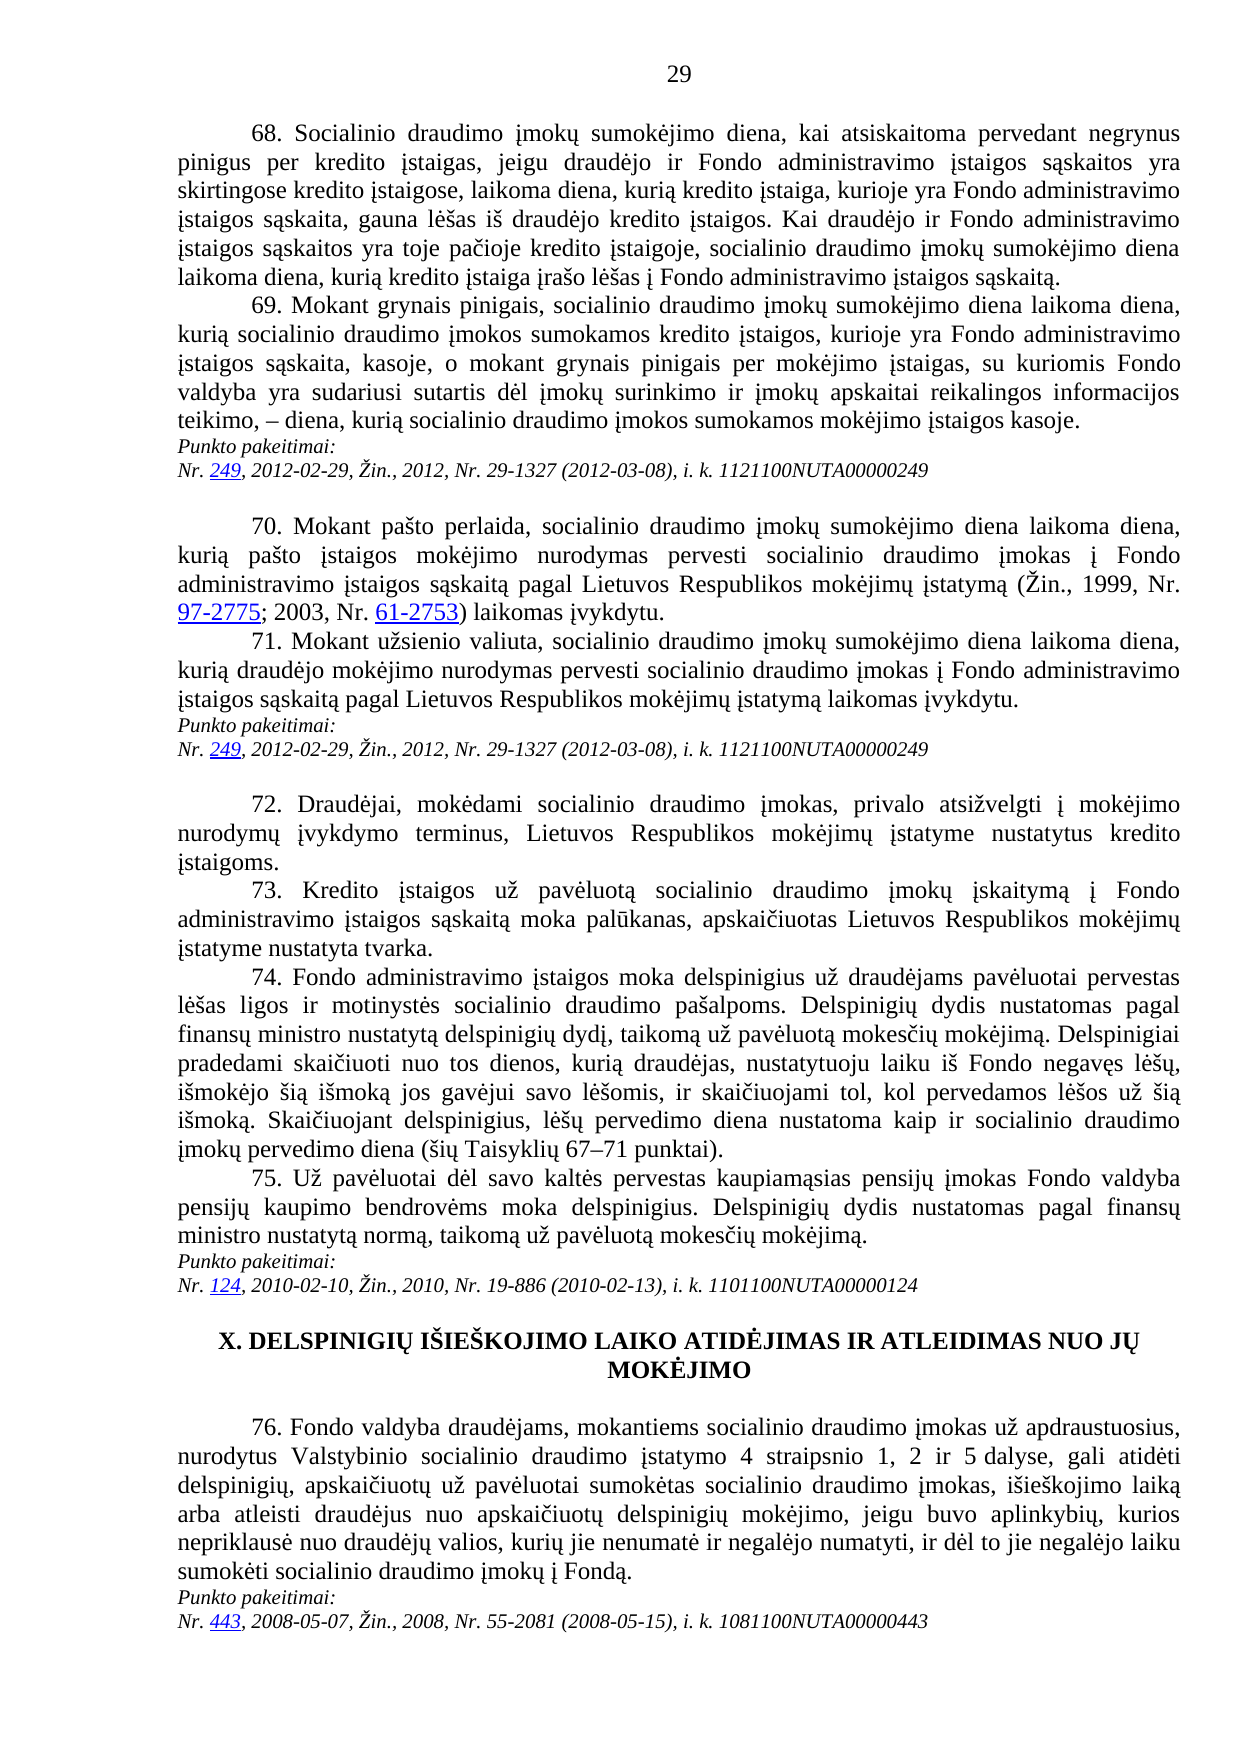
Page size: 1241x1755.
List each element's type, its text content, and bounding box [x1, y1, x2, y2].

text 75. Už pavėluotai dėl savo kaltės pervestas kaupiamąsias pensijų įmokas Fondo valdyba pensijų kaupimo bendrovėms moka delspinigius. Delspinigių dydis nustatomas pagal finansų ministro nustatytą normą, taikomą už pavėluotą mokesčių mokėjimą. [177, 1163, 1181, 1249]
text Nr. 443, 2008-05-07, Žin., 2008, Nr. 55-2081 (2008-05-15), i. k. 1081100NUTA00000443 [177, 1609, 1181, 1633]
text Punkto pakeitimai: [177, 1585, 1181, 1609]
text 76. Fondo valdyba draudėjams, mokantiems socialinio draudimo įmokas už apdraustuosius, nurodytus Valstybinio socialinio draudimo įstatymo 4 straipsnio 1, 2 ir 5 dalyse, gali atidėti delspinigių, apskaičiuotų už pavėluotai sumokėtas socialinio draudimo įmokas, išieškojimo laiką arba atleisti draudėjus nuo apskaičiuotų delspinigių mokėjimo, jeigu buvo aplinkybių, kurios nepriklausė nuo draudėjų valios, kurių jie nenumatė ir negalėjo numatyti, ir dėl to jie negalėjo laiku sumokėti socialinio draudimo įmokų į Fondą. [177, 1412, 1181, 1585]
text 71. Mokant užsienio valiuta, socialinio draudimo įmokų sumokėjimo diena laikoma diena, kurią draudėjo mokėjimo nurodymas pervesti socialinio draudimo įmokas į Fondo administravimo įstaigos sąskaitą pagal Lietuvos Respublikos mokėjimų įstatymą laikomas įvykdytu. [177, 626, 1181, 712]
text 73. Kredito įstaigos už pavėluotą socialinio draudimo įmokų įskaitymą į Fondo administravimo įstaigos sąskaitą moka palūkanas, apskaičiuotas Lietuvos Respublikos mokėjimų įstatyme nustatyta tvarka. [177, 876, 1181, 962]
text 69. Mokant grynais pinigais, socialinio draudimo įmokų sumokėjimo diena laikoma diena, kurią socialinio draudimo įmokos sumokamos kredito įstaigos, kurioje yra Fondo administravimo įstaigos sąskaita, kasoje, o mokant grynais pinigais per mokėjimo įstaigas, su kuriomis Fondo valdyba yra sudariusi sutartis dėl įmokų surinkimo ir įmokų apskaitai reikalingos informacijos teikimo, – diena, kurią socialinio draudimo įmokos sumokamos mokėjimo įstaigos kasoje. [177, 291, 1181, 434]
text 70. Mokant pašto perlaida, socialinio draudimo įmokų sumokėjimo diena laikoma diena, kurią pašto įstaigos mokėjimo nurodymas pervesti socialinio draudimo įmokas į Fondo administravimo įstaigos sąskaitą pagal Lietuvos Respublikos mokėjimų įstatymą (Žin., 1999, Nr. 97-2775; 2003, Nr. 61-2753) laikomas įvykdytu. [177, 511, 1181, 626]
text Nr. 124, 2010-02-10, Žin., 2010, Nr. 19-886 (2010-02-13), i. k. 1101100NUTA00000124 [177, 1273, 1181, 1297]
text Nr. 249, 2012-02-29, Žin., 2012, Nr. 29-1327 (2012-03-08), i. k. 1121100NUTA00000249 [177, 737, 1181, 761]
text Nr. 249, 2012-02-29, Žin., 2012, Nr. 29-1327 (2012-03-08), i. k. 1121100NUTA00000249 [177, 458, 1181, 482]
text Punkto pakeitimai: [177, 712, 1181, 737]
text Punkto pakeitimai: [177, 1249, 1181, 1273]
text X. DELSPINIGIŲ IŠIEŠKOJIMO LAIKO ATIDĖJIMAS IR ATLEIDIMAS NUO JŲ MOKĖJIMO [177, 1326, 1181, 1384]
text 68. Socialinio draudimo įmokų sumokėjimo diena, kai atsiskaitoma pervedant negrynus pinigus per kredito įstaigas, jeigu draudėjo ir Fondo administravimo įstaigos sąskaitos yra skirtingose kredito įstaigose, laikoma diena, kurią kredito įstaiga, kurioje yra Fondo administravimo įstaigos sąskaita, gauna lėšas iš draudėjo kredito įstaigos. Kai draudėjo ir Fondo administravimo įstaigos sąskaitos yra toje pačioje kredito įstaigoje, socialinio draudimo įmokų sumokėjimo diena laikoma diena, kurią kredito įstaiga įrašo lėšas į Fondo administravimo įstaigos sąskaitą. [177, 118, 1181, 291]
text 74. Fondo administravimo įstaigos moka delspinigius už draudėjams pavėluotai pervestas lėšas ligos ir motinystės socialinio draudimo pašalpoms. Delspinigių dydis nustatomas pagal finansų ministro nustatytą delspinigių dydį, taikomą už pavėluotą mokesčių mokėjimą. Delspinigiai pradedami skaičiuoti nuo tos dienos, kurią draudėjas, nustatytuoju laiku iš Fondo negavęs lėšų, išmokėjo šią išmoką jos gavėjui savo lėšomis, ir skaičiuojami tol, kol pervedamos lėšos už šią išmoką. Skaičiuojant delspinigius, lėšų pervedimo diena nustatoma kaip ir socialinio draudimo įmokų pervedimo diena (šių Taisyklių 67–71 punktai). [177, 962, 1181, 1163]
text 72. Draudėjai, mokėdami socialinio draudimo įmokas, privalo atsižvelgti į mokėjimo nurodymų įvykdymo terminus, Lietuvos Respublikos mokėjimų įstatyme nustatytus kredito įstaigoms. [177, 789, 1181, 876]
text Punkto pakeitimai: [177, 434, 1181, 458]
